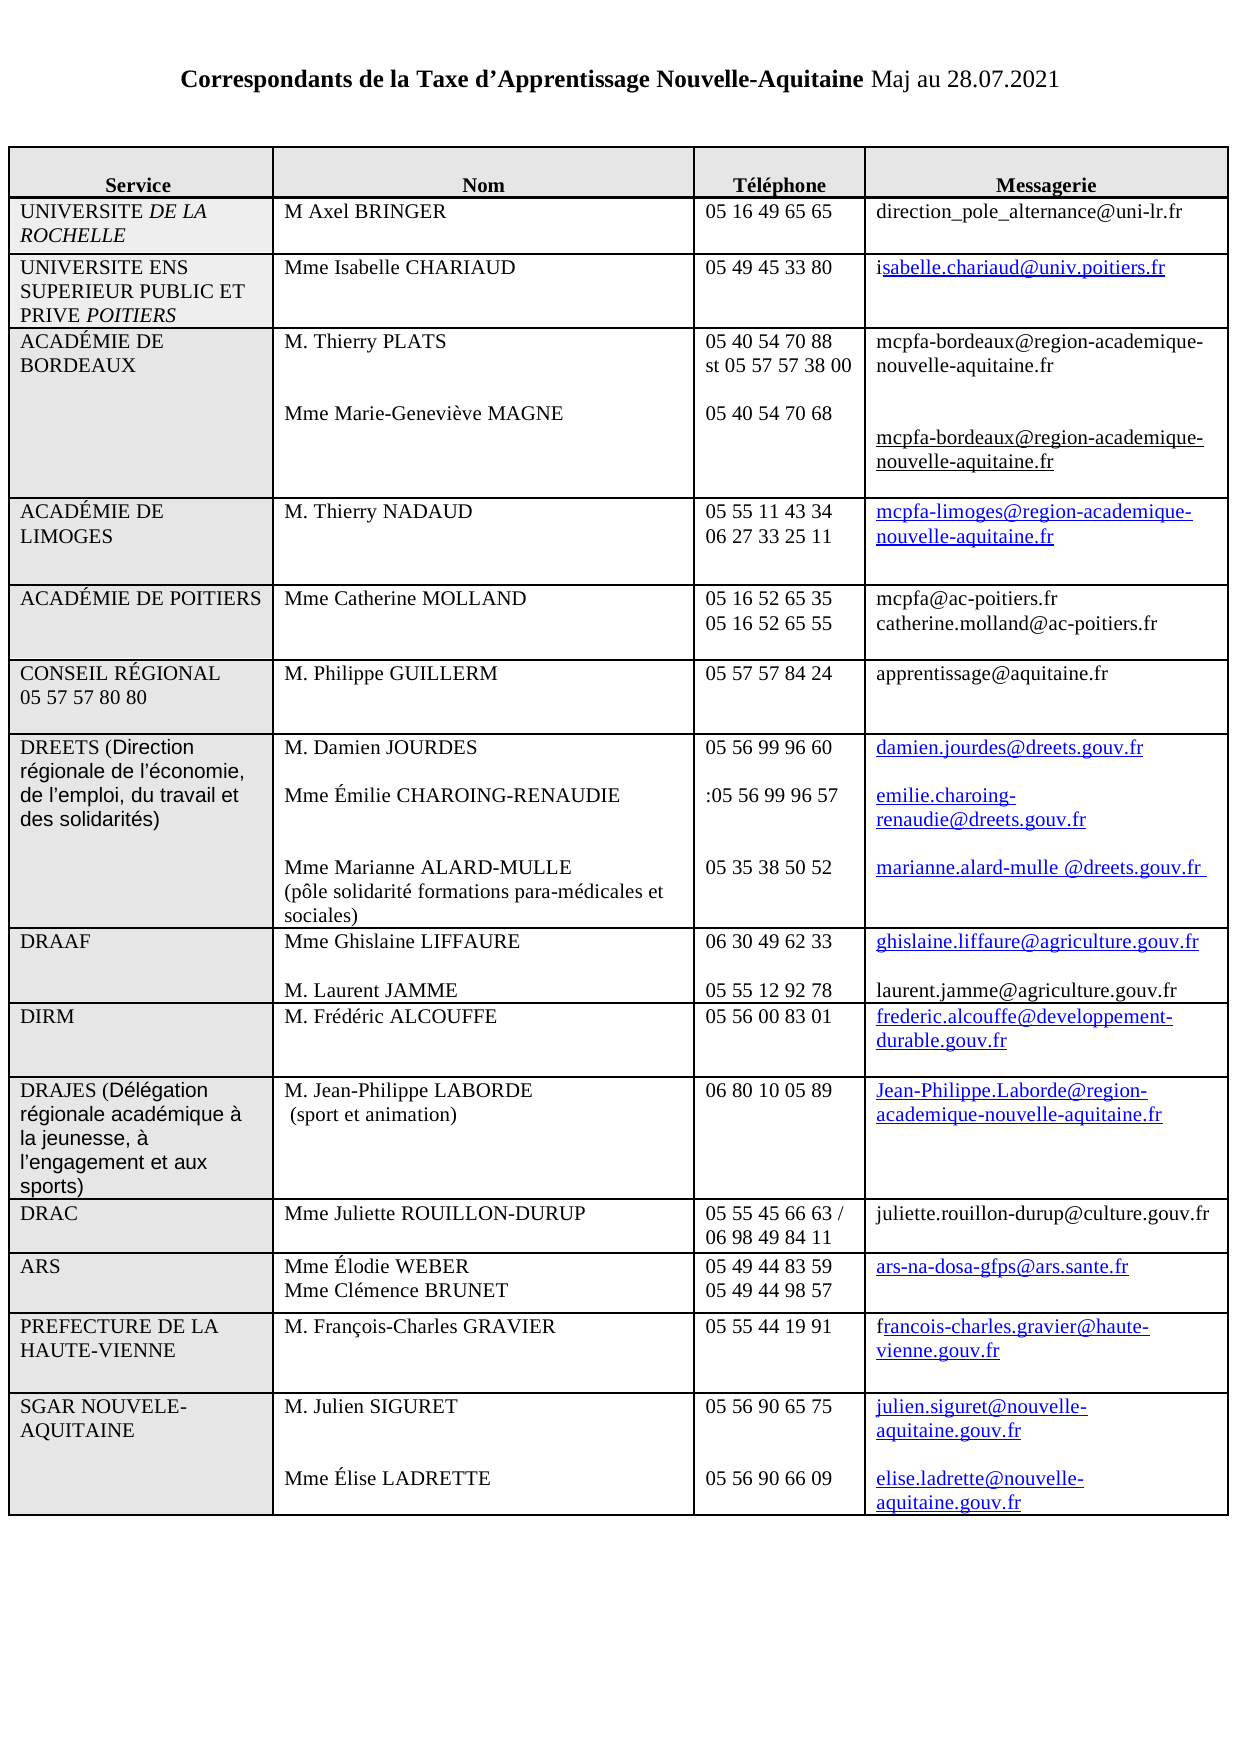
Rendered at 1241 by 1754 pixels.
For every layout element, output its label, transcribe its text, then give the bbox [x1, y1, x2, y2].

table_cell 05 56 99 96 60 :05 56 99 96 57 05 35 38 50 52 [695, 735, 864, 927]
table_cell 05 16 52 65 35 05 16 52 65 55 [695, 586, 864, 658]
table_cell UNIVERSITE DE LA ROCHELLE [10, 199, 272, 252]
table_cell ACADÉMIE DE LIMOGES [10, 499, 272, 584]
table_cell PREFECTURE DE LA HAUTE-VIENNE [10, 1314, 272, 1392]
table_cell mcpfa@ac-poitiers.fr catherine.molland@ac-poitiers.fr [866, 586, 1227, 658]
table_cell 05 49 45 33 80 [695, 255, 864, 327]
table_cell damien.jourdes@dreets.gouv.fr emilie.charoing-renaudie@dreets.gouv.fr marianne.alard-mulle @dreets.gouv.fr [866, 735, 1227, 927]
table_cell 05 55 11 43 34 06 27 33 25 11 [695, 499, 864, 584]
table_cell M. Julien SIGURET Mme Élise LADRETTE [274, 1394, 693, 1514]
table_cell julien.siguret@nouvelle-aquitaine.gouv.fr elise.ladrette@nouvelle-aquitaine.gouv.fr [866, 1394, 1227, 1514]
table_cell 05 57 57 84 24 [695, 661, 864, 733]
table_header Messagerie [866, 148, 1227, 196]
table_cell direction_pole_alternance@uni-lr.fr [866, 199, 1227, 252]
table_cell 05 49 44 83 59 05 49 44 98 57 [695, 1254, 864, 1312]
table_header Service [10, 148, 272, 196]
table_cell juliette.rouillon-durup@culture.gouv.fr [866, 1200, 1227, 1252]
table_cell CONSEIL RÉGIONAL 05 57 57 80 80 [10, 661, 272, 733]
table_cell DRAC [10, 1200, 272, 1252]
table_cell M. Damien JOURDES Mme Émilie CHAROING-RENAUDIE Mme Marianne ALARD-MULLE (pôle solidarité formations para-médicales et sociales) [274, 735, 693, 927]
table_cell 05 56 90 65 75 05 56 90 66 09 [695, 1394, 864, 1514]
table_cell SGAR NOUVELE-AQUITAINE [10, 1394, 272, 1514]
table_cell DRAJES (Délégation régionale académique à la jeunesse, à l’engagement et aux sports) [10, 1078, 272, 1198]
table_cell DIRM [10, 1004, 272, 1076]
table_cell UNIVERSITE ENS SUPERIEUR PUBLIC ET PRIVE POITIERS [10, 255, 272, 327]
table_header Téléphone [695, 148, 864, 196]
table_cell ACADÉMIE DE BORDEAUX [10, 329, 272, 497]
text Correspondants de la Taxe d’Apprentissage Nouvelle-Aquitaine Maj au 28.07.2021 [148, 64, 1093, 93]
table_cell isabelle.chariaud@univ.poitiers.fr [866, 255, 1227, 327]
table_cell mcpfa-limoges@region-academique-nouvelle-aquitaine.fr [866, 499, 1227, 584]
table_cell 05 55 44 19 91 [695, 1314, 864, 1392]
table_cell M. Thierry PLATS Mme Marie-Geneviève MAGNE [274, 329, 693, 497]
table_cell ghislaine.liffaure@agriculture.gouv.fr laurent.jamme@agriculture.gouv.fr [866, 929, 1227, 1002]
table_cell Mme Élodie WEBER Mme Clémence BRUNET [274, 1254, 693, 1312]
table_cell M. Jean-Philippe LABORDE (sport et animation) [274, 1078, 693, 1198]
table_cell 05 40 54 70 88 st 05 57 57 38 00 05 40 54 70 68 [695, 329, 864, 497]
table_cell francois-charles.gravier@haute-vienne.gouv.fr [866, 1314, 1227, 1392]
table_cell ARS [10, 1254, 272, 1312]
table_cell mcpfa-bordeaux@region-academique-nouvelle-aquitaine.fr mcpfa-bordeaux@region-academique-nouvelle-aquitaine.fr [866, 329, 1227, 497]
table_cell 05 56 00 83 01 [695, 1004, 864, 1076]
table_cell M. Philippe GUILLERM [274, 661, 693, 733]
table_cell 06 80 10 05 89 [695, 1078, 864, 1198]
table_cell apprentissage@aquitaine.fr [866, 661, 1227, 733]
table_cell M. Frédéric ALCOUFFE [274, 1004, 693, 1076]
table_cell 05 16 49 65 65 [695, 199, 864, 252]
table_header Nom [274, 148, 693, 196]
table_cell Mme Juliette ROUILLON-DURUP [274, 1200, 693, 1252]
table_cell 06 30 49 62 33 05 55 12 92 78 [695, 929, 864, 1002]
table_cell 05 55 45 66 63 / 06 98 49 84 11 [695, 1200, 864, 1252]
table_cell Mme Isabelle CHARIAUD [274, 255, 693, 327]
table_cell frederic.alcouffe@developpement-durable.gouv.fr [866, 1004, 1227, 1076]
table_cell Jean-Philippe.Laborde@region-academique-nouvelle-aquitaine.fr [866, 1078, 1227, 1198]
table_cell ars-na-dosa-gfps@ars.sante.fr [866, 1254, 1227, 1312]
table_cell M Axel BRINGER [274, 199, 693, 252]
table_cell M. Thierry NADAUD [274, 499, 693, 584]
table_cell Mme Ghislaine LIFFAURE M. Laurent JAMME [274, 929, 693, 1002]
table_cell Mme Catherine MOLLAND [274, 586, 693, 658]
table_cell ACADÉMIE DE POITIERS [10, 586, 272, 658]
table_cell DREETS (Direction régionale de l’économie, de l’emploi, du travail et des solidarités) [10, 735, 272, 927]
table_cell DRAAF [10, 929, 272, 1002]
table_cell M. François-Charles GRAVIER [274, 1314, 693, 1392]
